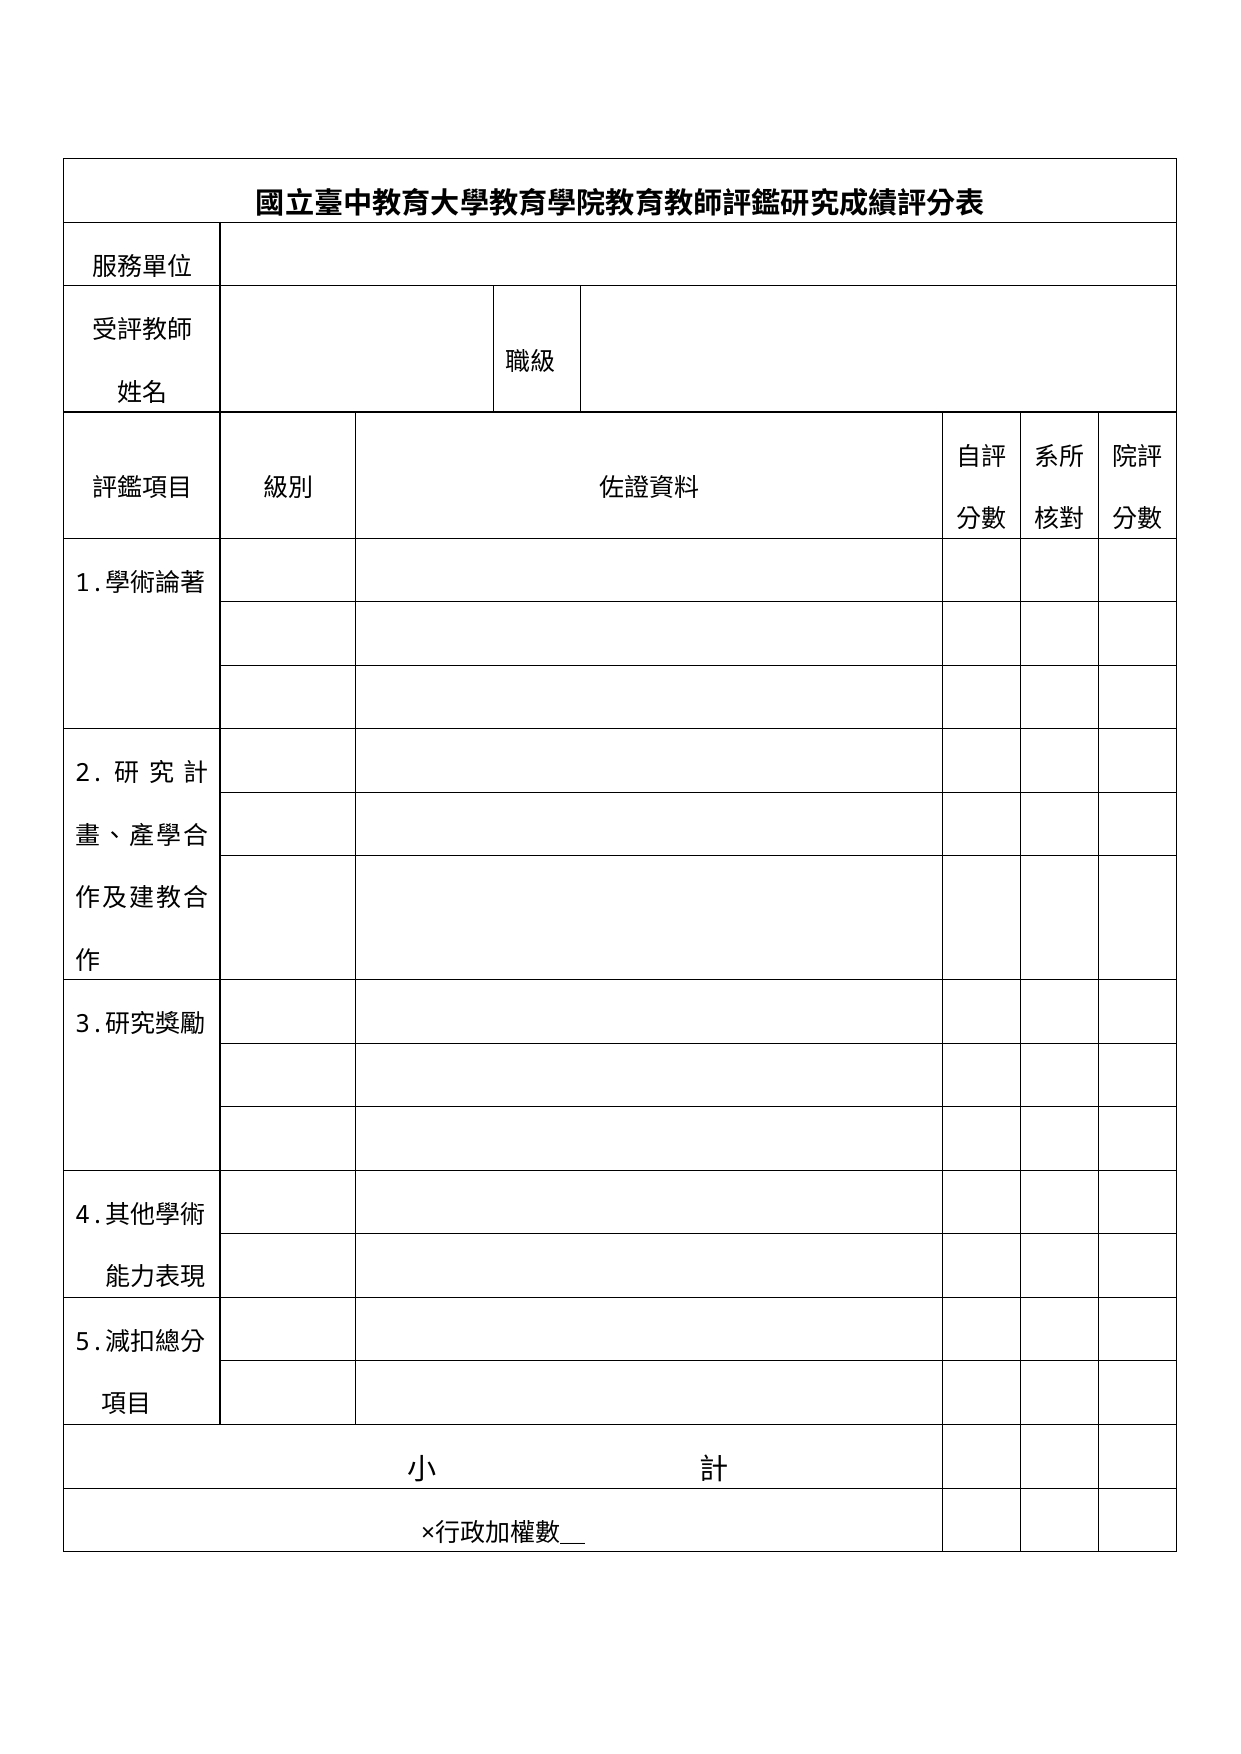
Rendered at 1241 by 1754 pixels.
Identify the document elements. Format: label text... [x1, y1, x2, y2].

table_cell [1099, 539, 1176, 601]
table_cell [943, 666, 1020, 728]
table_cell 2.研究計畫、產學合作及建教合作 [64, 729, 219, 979]
table_cell [1099, 1361, 1176, 1424]
table_cell [1021, 793, 1098, 855]
table_cell [1021, 856, 1098, 979]
table_cell [221, 1234, 355, 1297]
table_header 國立臺中教育大學教育學院教育教師評鑑研究成績評分表 [64, 159, 1176, 222]
table_cell [221, 286, 493, 411]
table_cell [1099, 1234, 1176, 1297]
table_cell [1099, 793, 1176, 855]
table_cell [1021, 1489, 1098, 1551]
table_cell [221, 729, 355, 792]
table_cell 系所核對 [1021, 413, 1098, 537]
table_cell ×行政加權數＿ [64, 1489, 942, 1551]
table_cell 評鑑項目 [64, 413, 219, 537]
table_cell [1021, 1361, 1098, 1424]
table_cell [1099, 1489, 1176, 1551]
table_cell [221, 1298, 355, 1360]
table_cell [356, 602, 942, 664]
table_cell [1021, 1298, 1098, 1360]
table_cell [221, 1171, 355, 1233]
table_cell [356, 1171, 942, 1233]
table_cell [943, 539, 1020, 601]
table_cell [1021, 980, 1098, 1043]
table_cell [1099, 980, 1176, 1043]
table_cell [1099, 602, 1176, 664]
table_cell [943, 729, 1020, 792]
table_cell [356, 729, 942, 792]
table_cell [1021, 539, 1098, 601]
table_cell [943, 1044, 1020, 1106]
table_cell [356, 1107, 942, 1170]
table_cell [1021, 729, 1098, 792]
table_cell [1099, 666, 1176, 728]
table_cell [356, 1361, 942, 1424]
table_cell [943, 1425, 1020, 1487]
table_cell 院評分數 [1099, 413, 1176, 537]
table_cell 自評分數 [943, 413, 1020, 537]
table_cell [1099, 1425, 1176, 1487]
table_cell [943, 1298, 1020, 1360]
table_cell [1099, 856, 1176, 979]
table_cell [221, 1107, 355, 1170]
table_cell 4.其他學術 能力表現 [64, 1171, 219, 1297]
table_cell [943, 1171, 1020, 1233]
table_cell [221, 223, 1176, 285]
table_cell [581, 286, 1176, 411]
table_cell [221, 856, 355, 979]
table_cell [221, 666, 355, 728]
table_cell [1021, 1425, 1098, 1487]
table_cell [1021, 1044, 1098, 1106]
table_cell [1099, 1171, 1176, 1233]
table_cell [943, 1361, 1020, 1424]
table_cell 級別 [221, 413, 355, 537]
table_cell [221, 793, 355, 855]
table_cell [943, 1489, 1020, 1551]
table_cell [1021, 666, 1098, 728]
table_cell 1.學術論著 [64, 539, 219, 728]
table_cell [943, 980, 1020, 1043]
table_cell [943, 602, 1020, 664]
table_cell 小 計 [64, 1425, 942, 1487]
table_cell [356, 856, 942, 979]
table_cell [356, 793, 942, 855]
table_cell [221, 602, 355, 664]
table_cell 職級 [494, 286, 580, 411]
table_cell 佐證資料 [356, 413, 942, 537]
table_cell [1021, 1234, 1098, 1297]
table_cell [1021, 602, 1098, 664]
table_cell [356, 539, 942, 601]
table_cell [221, 1361, 355, 1424]
table_cell [1021, 1171, 1098, 1233]
table_cell [1099, 1044, 1176, 1106]
table_cell 3.研究獎勵 [64, 980, 219, 1170]
table_cell [1021, 1107, 1098, 1170]
table_cell [943, 856, 1020, 979]
table_cell [356, 666, 942, 728]
table_cell [943, 1234, 1020, 1297]
table_cell 受評教師 姓名 [64, 286, 219, 411]
table_cell [221, 539, 355, 601]
table_cell [221, 1044, 355, 1106]
table_cell [1099, 1298, 1176, 1360]
table_cell [356, 1044, 942, 1106]
table_cell 5.減扣總分 項目 [64, 1298, 219, 1424]
table_cell [356, 980, 942, 1043]
table_cell [221, 980, 355, 1043]
table_cell [356, 1298, 942, 1360]
table_cell [943, 793, 1020, 855]
table_cell [943, 1107, 1020, 1170]
table_cell [356, 1234, 942, 1297]
table_cell [1099, 729, 1176, 792]
table_cell 服務單位 [64, 223, 219, 285]
table_cell [1099, 1107, 1176, 1170]
